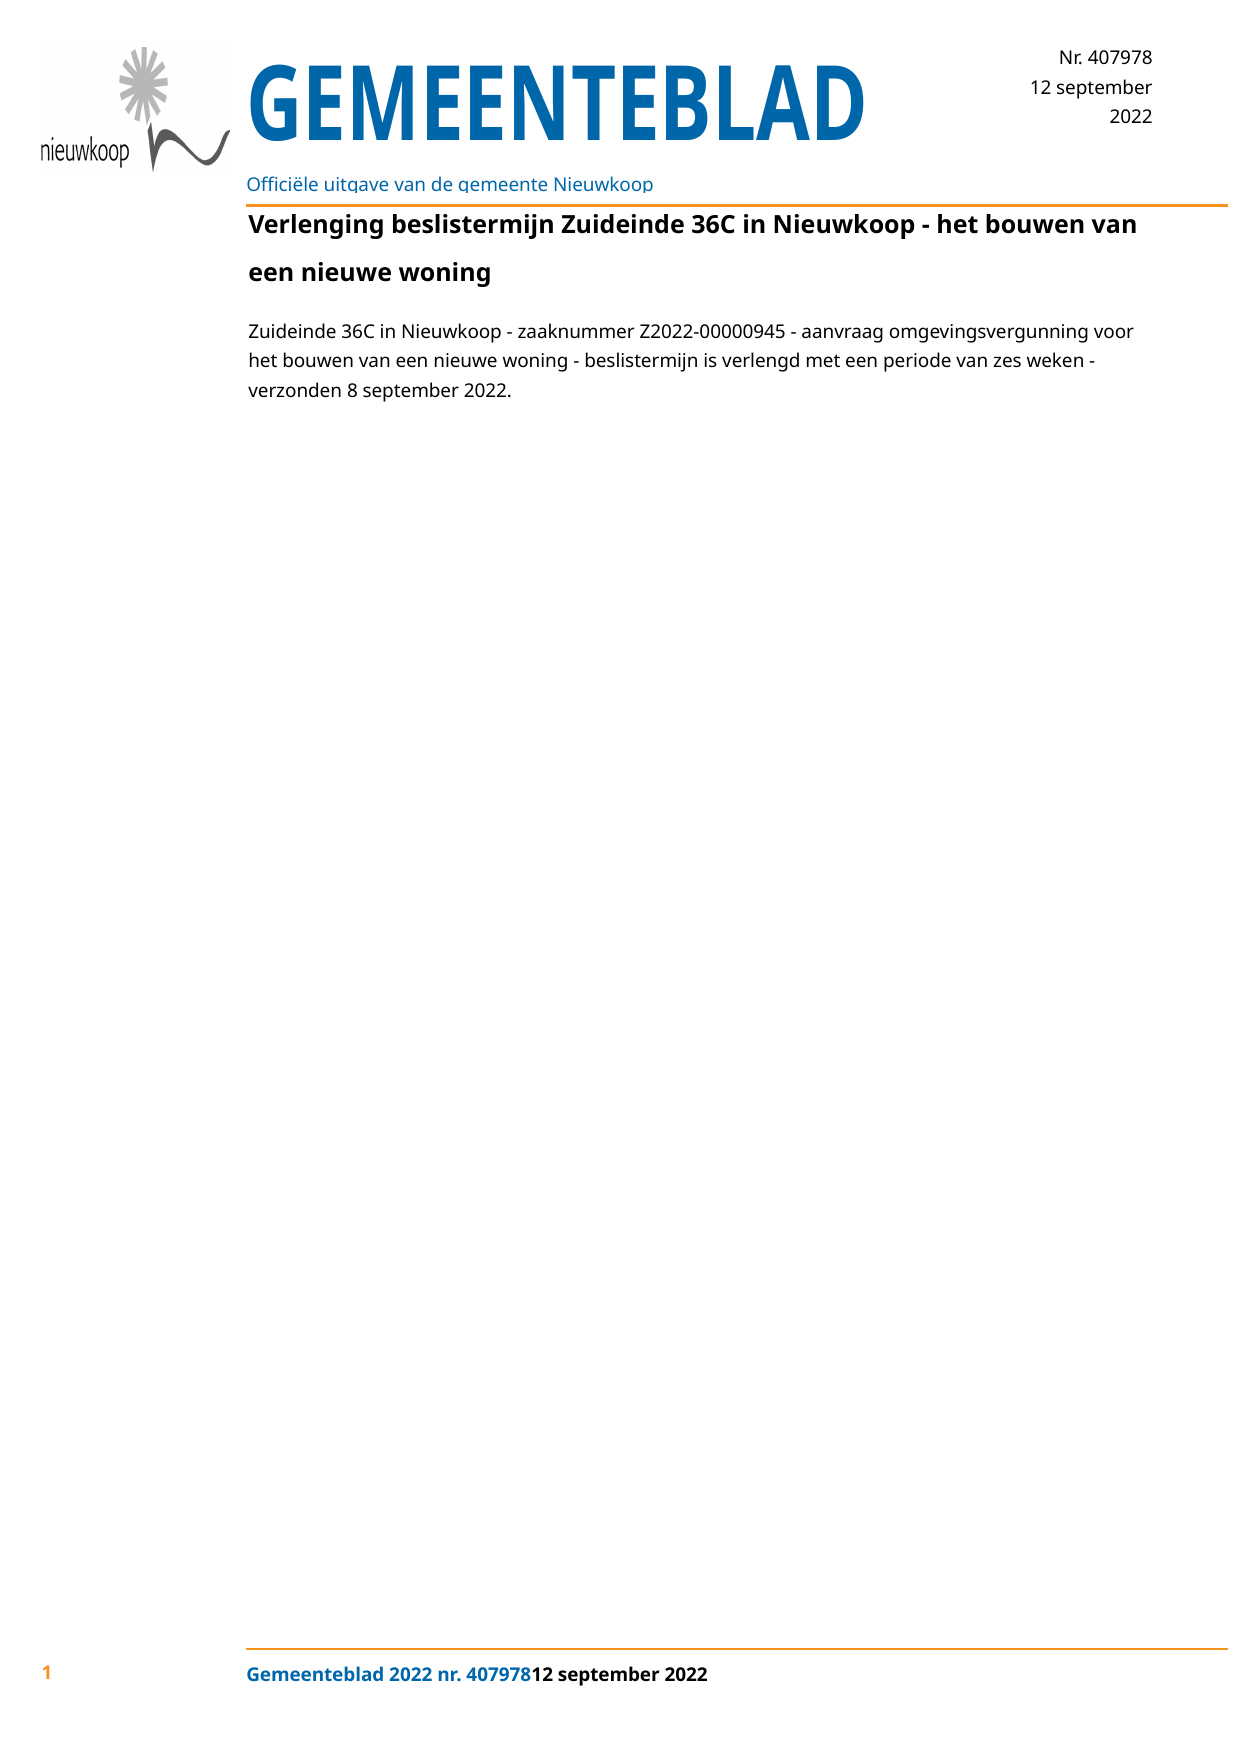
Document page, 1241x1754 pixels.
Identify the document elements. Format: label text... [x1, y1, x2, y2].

text Verlenging beslistermijn Zuideinde 36C in Nieuwkoop - het bouwen van een nieuwe woning [248, 207, 1152, 288]
text Zuideinde 36C in Nieuwkoop - zaaknummer Z2022-00000945 - aanvraag omgevingsvergunning voor het bouwen van een nieuwe woning - beslistermijn is verlengd met een periode van zes weken - verzonden 8 september 2022. [248, 318, 1152, 403]
picture [41, 47, 231, 172]
